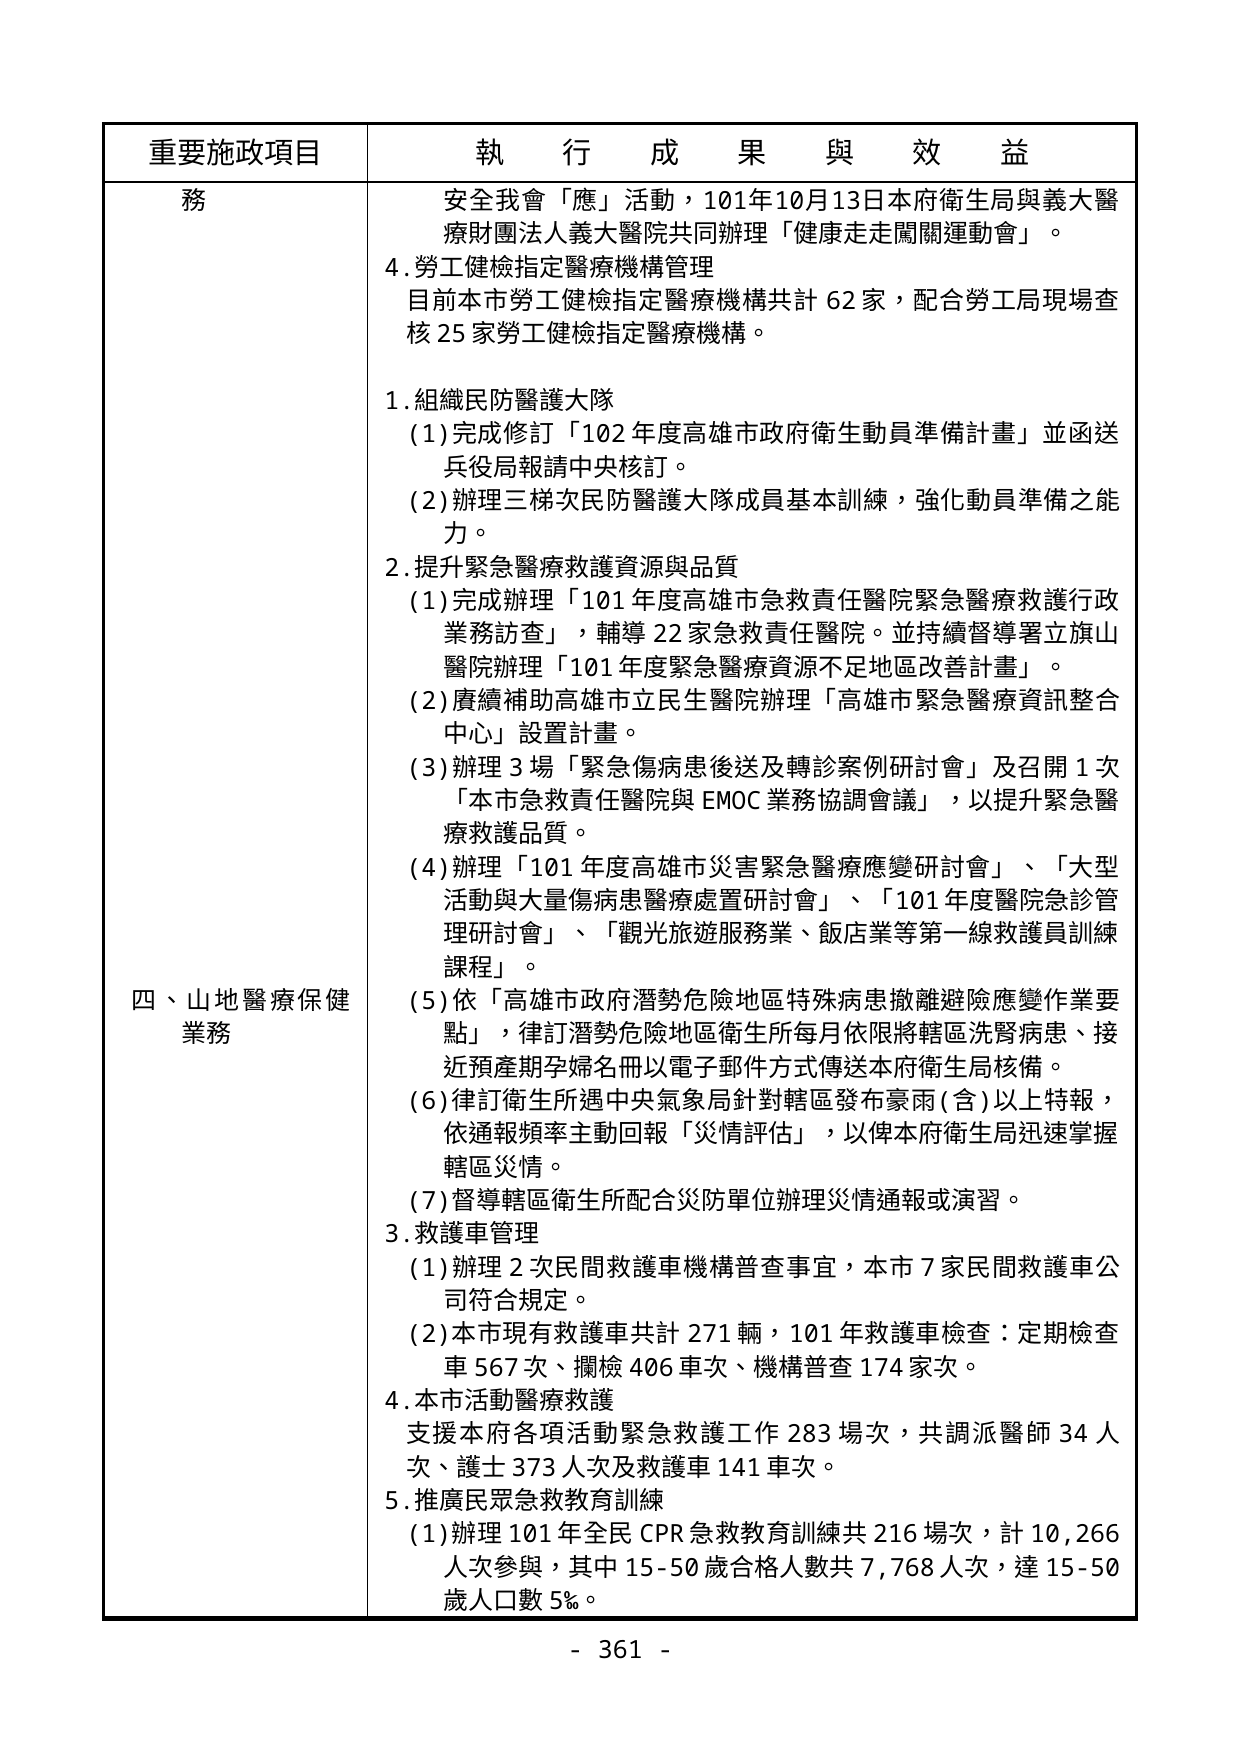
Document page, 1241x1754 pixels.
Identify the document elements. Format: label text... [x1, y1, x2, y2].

table_header 執 行 成 果 與 效 益 [368, 125, 1135, 181]
table_cell 務 四、山地醫療保健業務 [105, 183, 367, 1616]
table_header 重要施政項目 [105, 125, 367, 181]
table_cell 安全我會「應」活動，101年10月13日本府衛生局與義大醫療財團法人義大醫院共同辦理「健康走走闖關運動會」。 4.勞工健檢指定醫療機構管理 目前本市勞工健檢指定醫療機構共計62家，配合勞工局現場查核25家勞工健檢指定醫療機構。 1.組織民防醫護大隊 (1)完成修訂「102年度高雄市政府衛生動員準備計畫」並函送兵役局報請中央核訂。 (2)辦理三梯次民防醫護大隊成員基本訓練，強化動員準備之能力。 2.提升緊急醫療救護資源與品質 (1)完成辦理「101年度高雄市急救責任醫院緊急醫療救護行政業務訪查」，輔導22家急救責任醫院。並持續督導署立旗山醫院辦理「101年度緊急醫療資源不足地區改善計畫」。 (2)賡續補助高雄市立民生醫院辦理「高雄市緊急醫療資訊整合中心」設置計畫。 (3)辦理3場「緊急傷病患後送及轉診案例研討會」及召開1次「本市急救責任醫院與EMOC業務協調會議」，以提升緊急醫療救護品質。 (4)辦理「101年度高雄市災害緊急醫療應變研討會」、「大型活動與大量傷病患醫療處置研討會」、「101年度醫院急診管理研討會」、「觀光旅遊服務業、飯店業等第一線救護員訓練課程」。 (5)依「高雄市政府潛勢危險地區特殊病患撤離避險應變作業要點」，律訂潛勢危險地區衛生所每月依限將轄區洗腎病患、接近預產期孕婦名冊以電子郵件方式傳送本府衛生局核備。 (6)律訂衛生所遇中央氣象局針對轄區發布豪雨(含)以上特報，依通報頻率主動回報「災情評估」，以俾本府衛生局迅速掌握轄區災情。 (7)督導轄區衛生所配合災防單位辦理災情通報或演習。 3.救護車管理 (1)辦理2次民間救護車機構普查事宜，本市7家民間救護車公司符合規定。 (2)本市現有救護車共計271輛，101年救護車檢查：定期檢查車567次、攔檢406車次、機構普查174家次。 4.本市活動醫療救護 支援本府各項活動緊急救護工作283場次，共調派醫師34人次、護士373人次及救護車141車次。 5.推廣民眾急救教育訓練 (1)辦理101年全民CPR急救教育訓練共216場次，計10,266人次參與，其中15-50歲合格人數共7,768人次，達15-50歲人口數5‰。 [368, 183, 1135, 1616]
